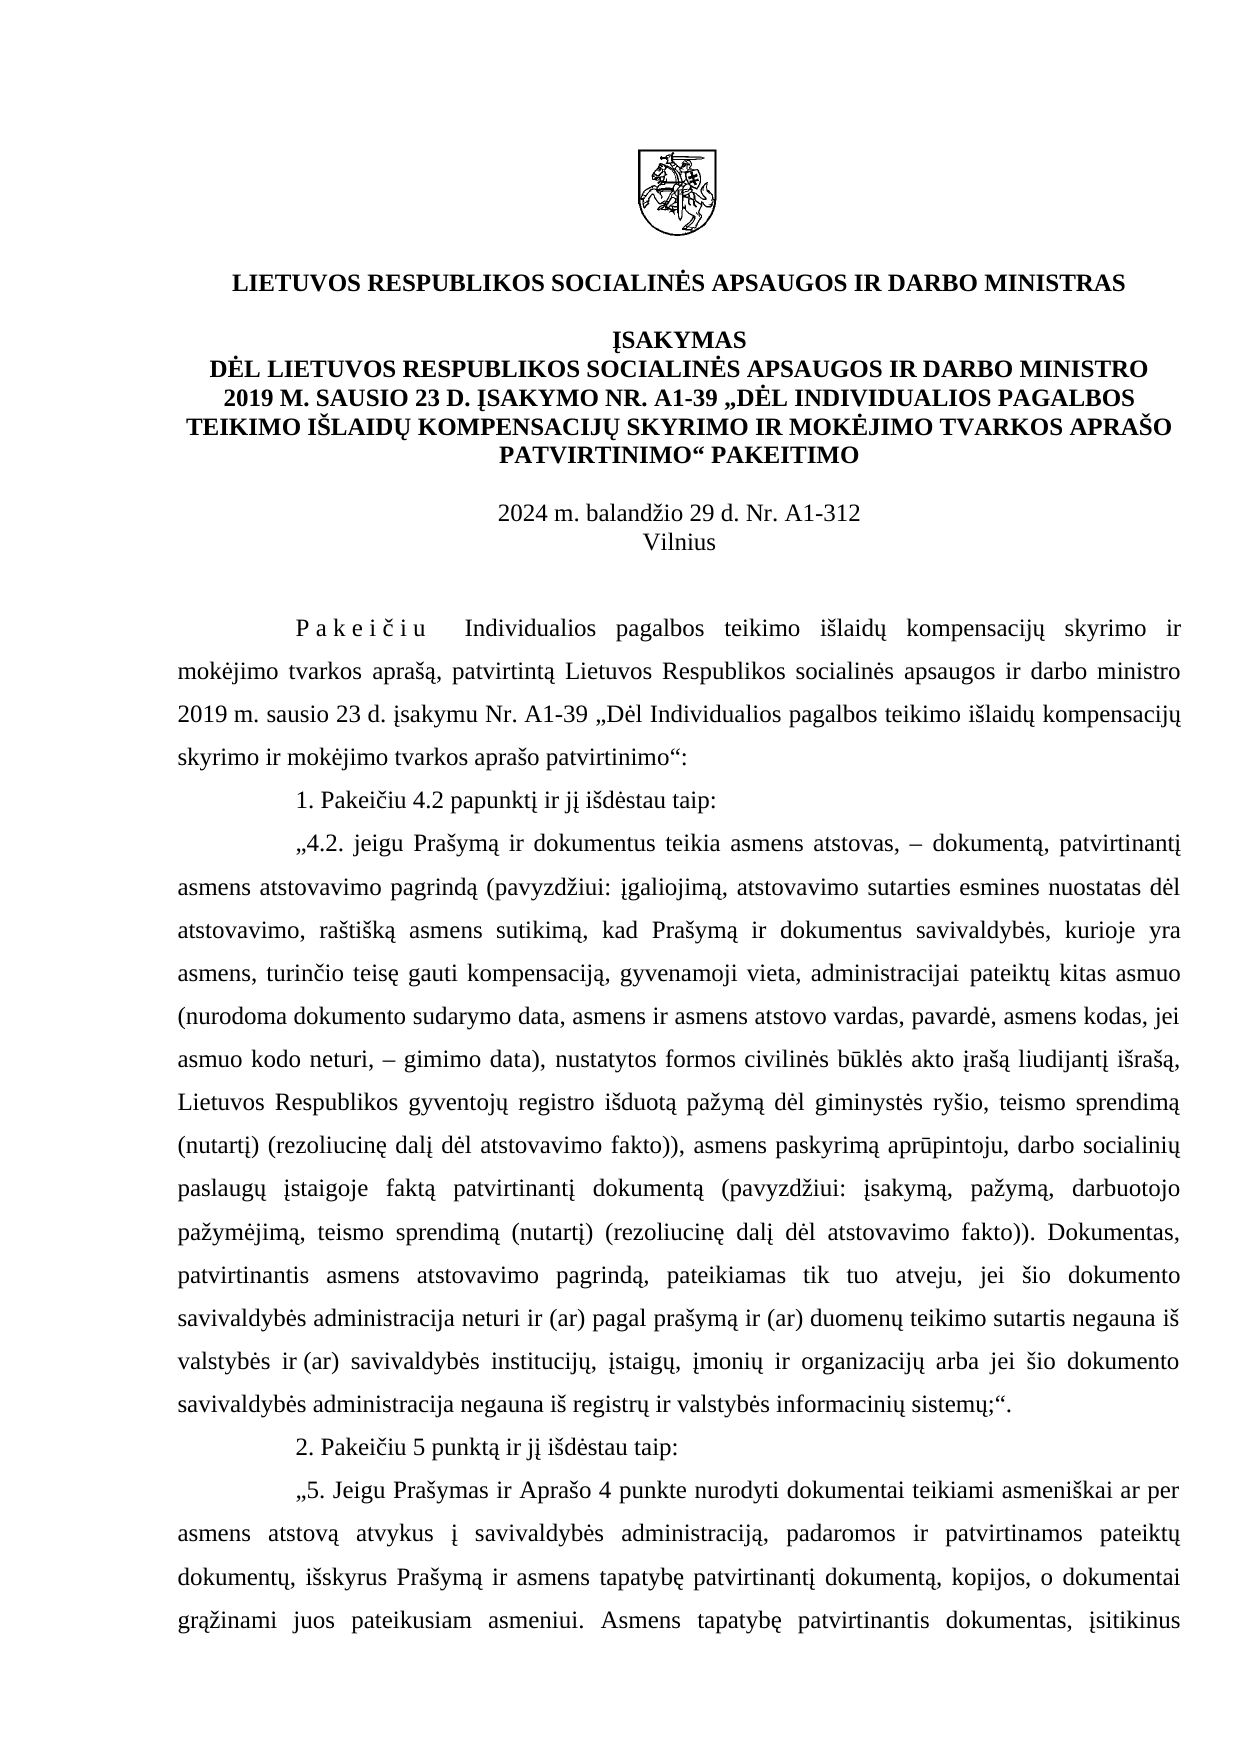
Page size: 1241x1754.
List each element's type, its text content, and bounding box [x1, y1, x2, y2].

text „5. Jeigu Prašymas ir Aprašo 4 punkte nurodyti dokumentai teikiami asmeniškai ar per asmens atstovą atvykus į savivaldybės administraciją, padaromos ir patvirtinamos pateiktų dokumentų, išskyrus Prašymą ir asmens tapatybę patvirtinantį dokumentą, kopijos, o dokumentai grąžinami juos pateikusiam asmeniui. Asmens tapatybę patvirtinantis dokumentas, įsitikinus [177, 1475, 1181, 1633]
text 2024 m. balandžio 29 d. Nr. A1-312 [177, 498, 1181, 527]
text ĮSAKYMAS [177, 325, 1181, 354]
text 2. Pakeičiu 5 punktą ir jį išdėstau taip: [177, 1432, 1181, 1461]
text „4.2. jeigu Prašymą ir dokumentus teikia asmens atstovas, ‒ dokumentą, patvirtinantį asmens atstovavimo pagrindą (pavyzdžiui: įgaliojimą, atstovavimo sutarties esmines nuostatas dėl atstovavimo, raštišką asmens sutikimą, kad Prašymą ir dokumentus savivaldybės, kurioje yra asmens, turinčio teisę gauti kompensaciją, gyvenamoji vieta, administracijai pateiktų kitas asmuo (nurodoma dokumento sudarymo data, asmens ir asmens atstovo vardas, pavardė, asmens kodas, jei asmuo kodo neturi, – gimimo data), nustatytos formos civilinės būklės akto įrašą liudijantį išrašą, Lietuvos Respublikos gyventojų registro išduotą pažymą dėl giminystės ryšio, teismo sprendimą (nutartį) (rezoliucinę dalį dėl atstovavimo fakto)), asmens paskyrimą aprūpintoju, darbo socialinių paslaugų įstaigoje faktą patvirtinantį dokumentą (pavyzdžiui: įsakymą, pažymą, darbuotojo pažymėjimą, teismo sprendimą (nutartį) (rezoliucinę dalį dėl atstovavimo fakto)). Dokumentas, patvirtinantis asmens atstovavimo pagrindą, pateikiamas tik tuo atveju, jei šio dokumento savivaldybės administracija neturi ir (ar) pagal prašymą ir (ar) duomenų teikimo sutartis negauna iš valstybės ir (ar) savivaldybės institucijų, įstaigų, įmonių ir organizacijų arba jei šio dokumento savivaldybės administracija negauna iš registrų ir valstybės informacinių sistemų;“. [177, 828, 1181, 1418]
text DĖL LIETUVOS RESPUBLIKOS SOCIALINĖS APSAUGOS IR DARBO MINISTRO 2019 M. SAUSIO 23 D. ĮSAKYMO NR. A1-39 „DĖL INDIVIDUALIOS PAGALBOS TEIKIMO IŠLAIDŲ KOMPENSACIJŲ SKYRIMO IR MOKĖJIMO TVARKOS APRAŠO PATVIRTINIMO“ PAKEITIMO [177, 354, 1181, 469]
text P a k e i č i u Individualios pagalbos teikimo išlaidų kompensacijų skyrimo ir mokėjimo tvarkos aprašą, patvirtintą Lietuvos Respublikos socialinės apsaugos ir darbo ministro 2019 m. sausio 23 d. įsakymu Nr. A1-39 „Dėl Individualios pagalbos teikimo išlaidų kompensacijų skyrimo ir mokėjimo tvarkos aprašo patvirtinimo“: [177, 613, 1181, 771]
text Vilnius [177, 527, 1181, 555]
text lietuvos respublikos socialinės apsaugos ir darbo ministras [177, 268, 1181, 297]
text 1. Pakeičiu 4.2 papunktį ir jį išdėstau taip: [177, 785, 1181, 814]
